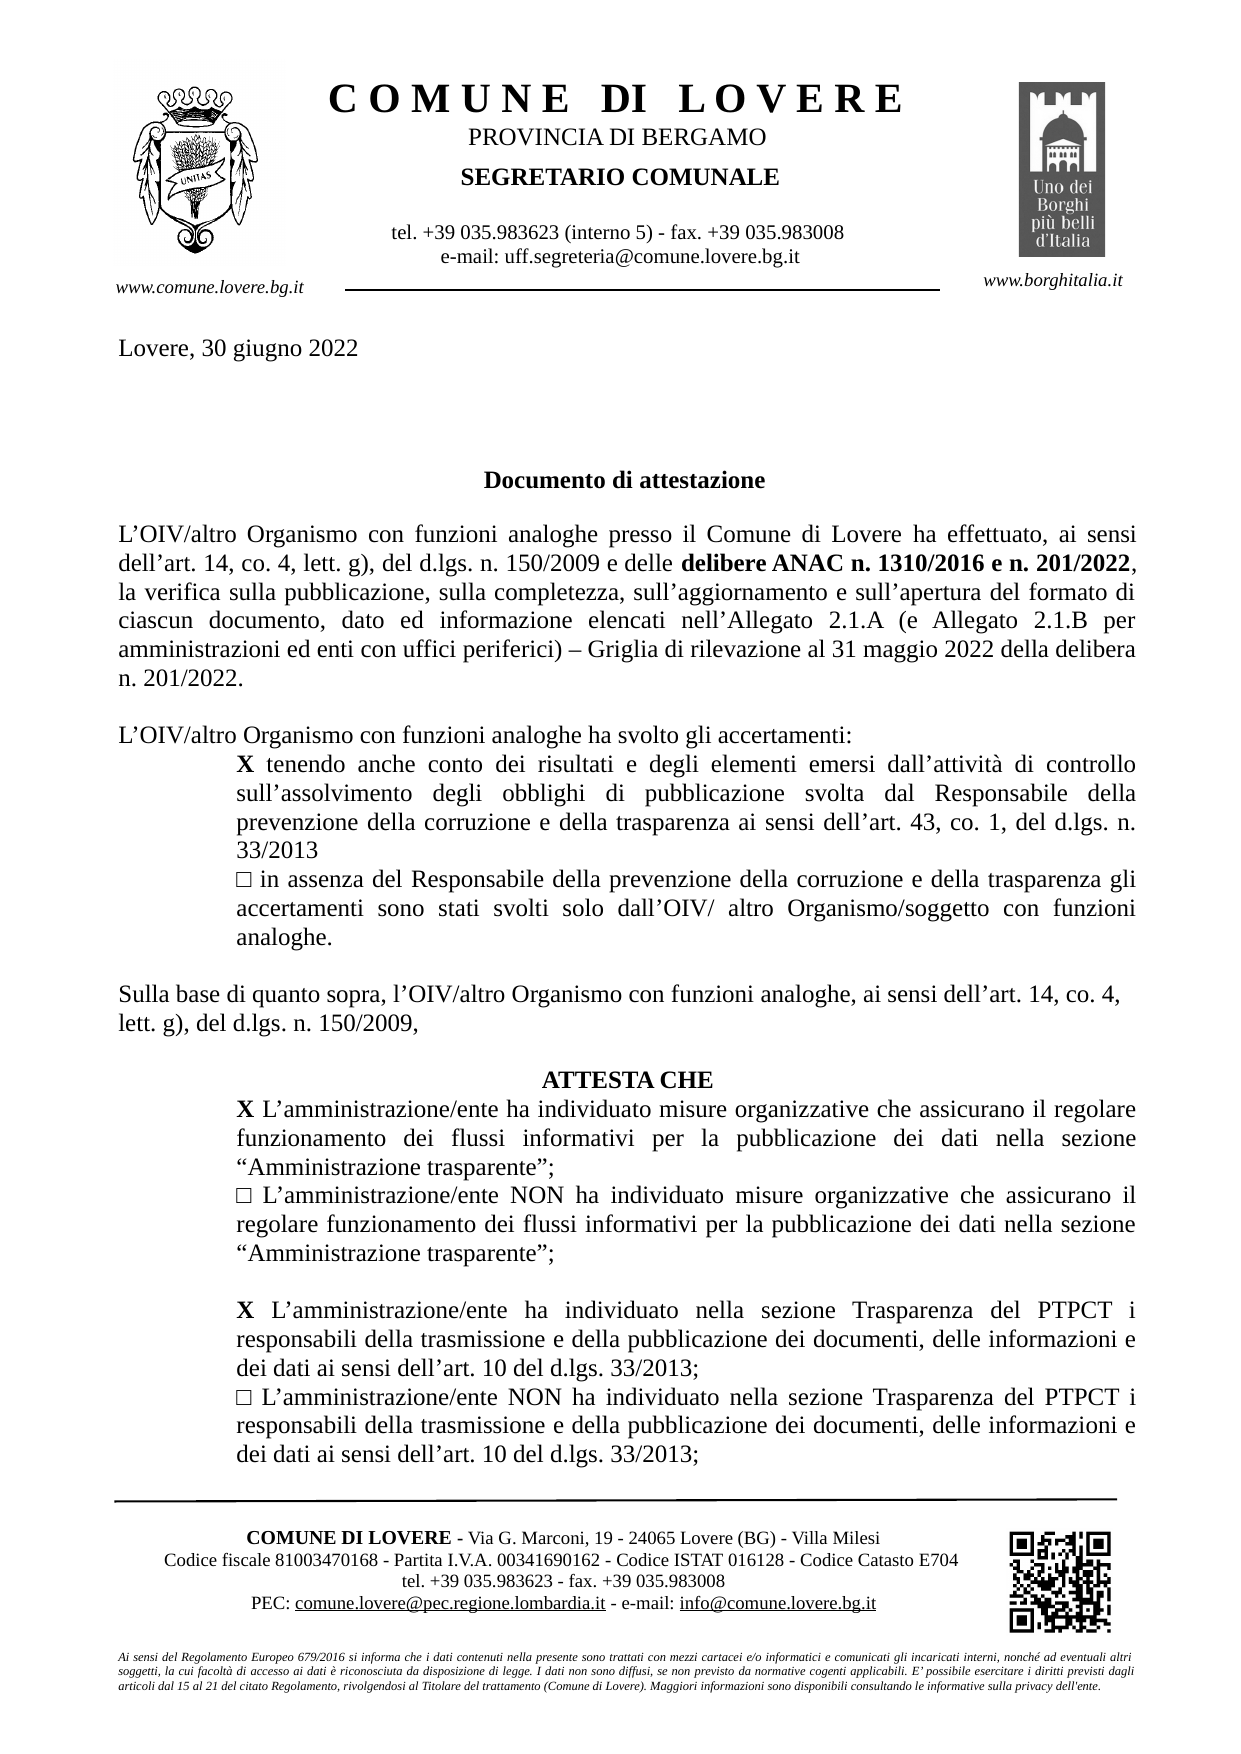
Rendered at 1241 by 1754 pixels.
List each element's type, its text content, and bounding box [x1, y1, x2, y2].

text L’OIV/altro Organismo con funzioni analoghe ha svolto gli accertamenti: [118, 720, 1137, 749]
text Lovere, 30 giugno 2022 [118, 333, 1137, 362]
text □ L’amministrazione/ente NON ha individuato nella sezione Trasparenza del PTPCT i responsabili della trasmissione e della pubblicazione dei documenti, delle informazioni e dei dati ai sensi dell’art. 10 del d.lgs. 33/2013; [236, 1382, 1137, 1468]
text Documento di attestazione [118, 465, 1137, 494]
text Sulla base di quanto sopra, l’OIV/altro Organismo con funzioni analoghe, ai sensi dell’art. 14, co. 4, lett. g), del d.lgs. n. 150/2009, [118, 979, 1137, 1037]
text □ in assenza del Responsabile della prevenzione della corruzione e della trasparenza gli accertamenti sono stati svolti solo dall’OIV/ altro Organismo/soggetto con funzioni analoghe. [236, 864, 1137, 950]
text ATTESTA CHE [118, 1065, 1137, 1094]
text L’OIV/altro Organismo con funzioni analoghe presso il Comune di Lovere ha effettuato, ai sensi dell’art. 14, co. 4, lett. g), del d.lgs. n. 150/2009 e delle delibere ANAC n. 1310/2016 e n. 201/2022, la verifica sulla pubblicazione, sulla completezza, sull’aggiornamento e sull’apertura del formato di ciascun documento, dato ed informazione elencati nell’Allegato 2.1.A (e Allegato 2.1.B per amministrazioni ed enti con uffici periferici) – Griglia di rilevazione al 31 maggio 2022 della delibera n. 201/2022. [118, 519, 1137, 692]
text □ L’amministrazione/ente NON ha individuato misure organizzative che assicurano il regolare funzionamento dei flussi informativi per la pubblicazione dei dati nella sezione “Amministrazione trasparente”; [236, 1180, 1137, 1267]
text X L’amministrazione/ente ha individuato misure organizzative che assicurano il regolare funzionamento dei flussi informativi per la pubblicazione dei dati nella sezione “Amministrazione trasparente”; [236, 1094, 1137, 1180]
text X tenendo anche conto dei risultati e degli elementi emersi dall’attività di controllo sull’assolvimento degli obblighi di pubblicazione svolta dal Responsabile della prevenzione della corruzione e della trasparenza ai sensi dell’art. 43, co. 1, del d.lgs. n. 33/2013 [236, 749, 1137, 864]
text X L’amministrazione/ente ha individuato nella sezione Trasparenza del PTPCT i responsabili della trasmissione e della pubblicazione dei documenti, delle informazioni e dei dati ai sensi dell’art. 10 del d.lgs. 33/2013; [236, 1295, 1137, 1382]
